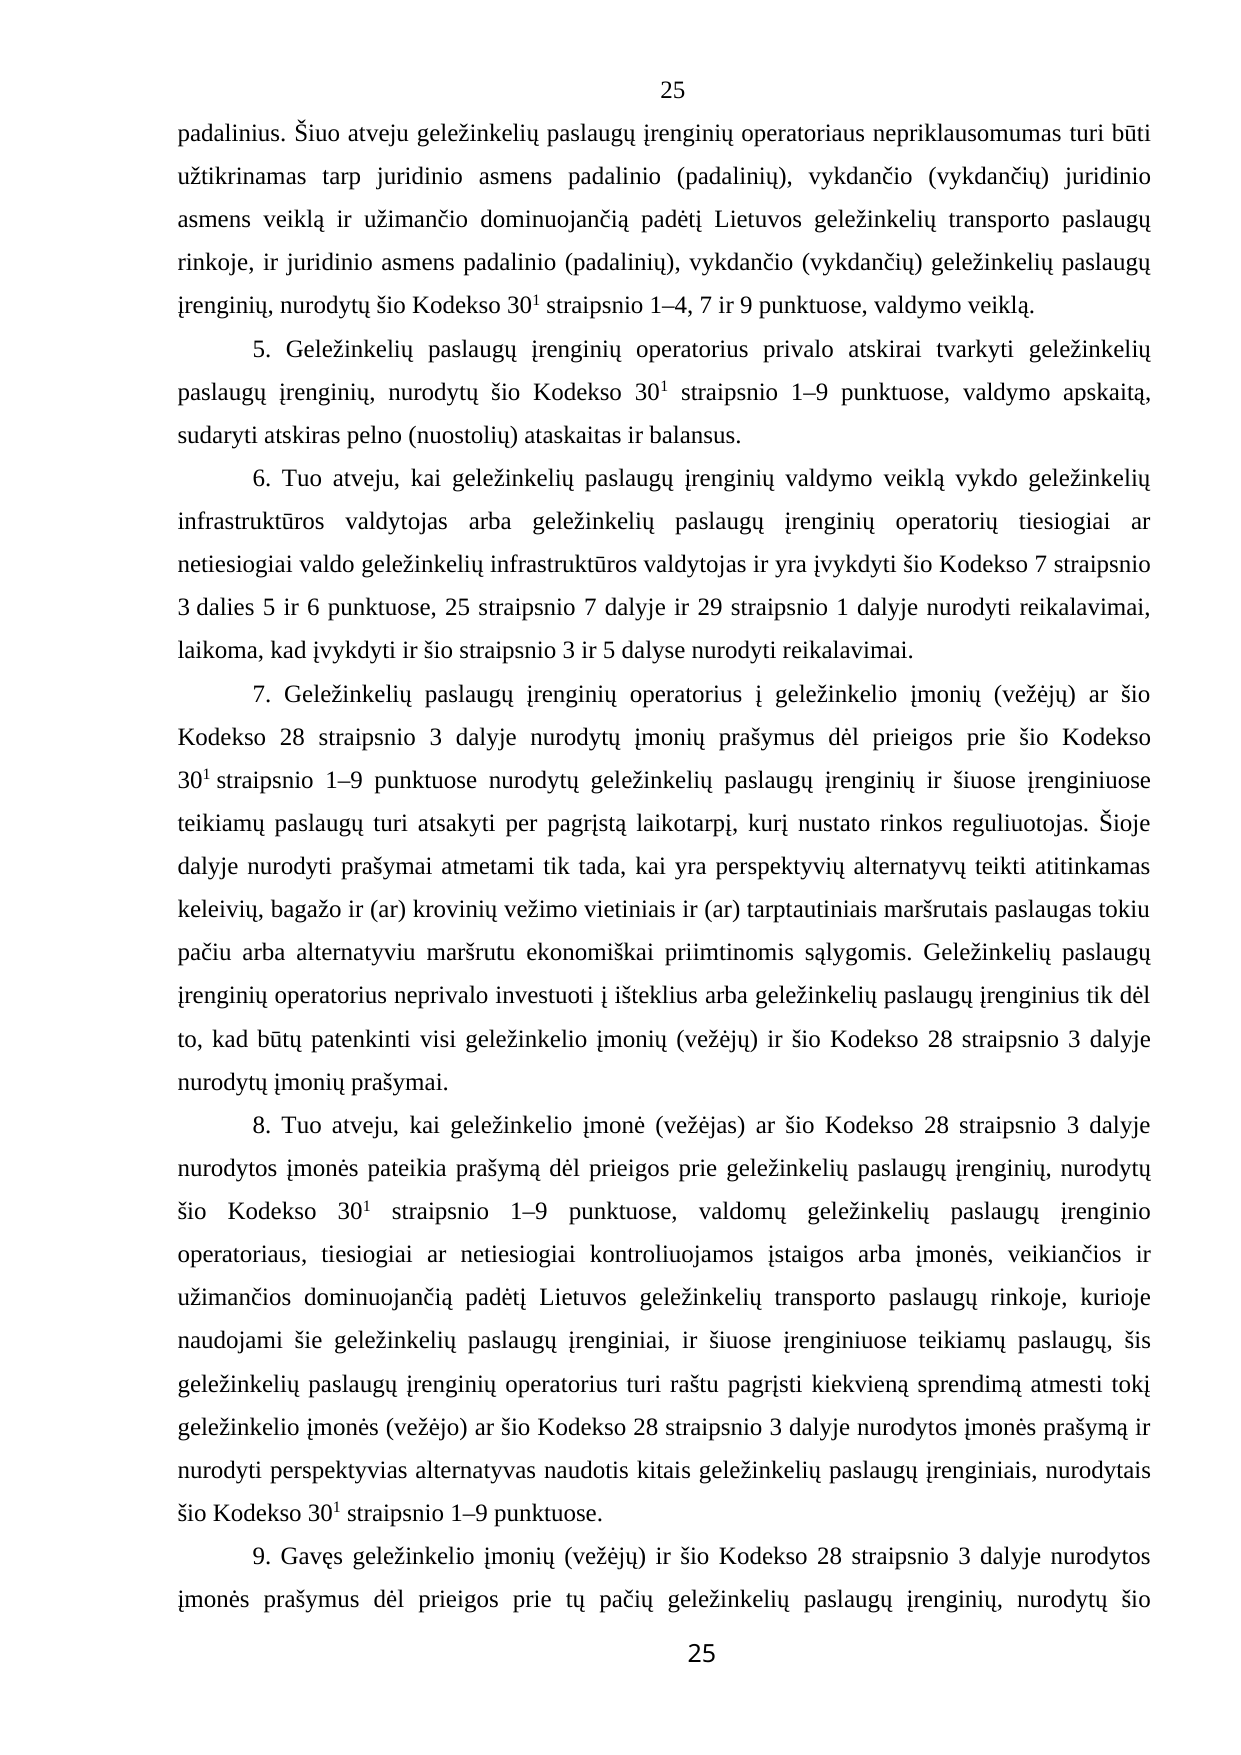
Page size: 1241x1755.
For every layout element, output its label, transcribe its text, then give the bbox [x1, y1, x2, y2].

text 9. Gavęs geležinkelio įmonių (vežėjų) ir šio Kodekso 28 straipsnio 3 dalyje nurodytos įmonės prašymus dėl prieigos prie tų pačių geležinkelių paslaugų įrenginių, nurodytų šio [177, 1541, 1152, 1613]
text 7. Geležinkelių paslaugų įrenginių operatorius į geležinkelio įmonių (vežėjų) ar šio Kodekso 28 straipsnio 3 dalyje nurodytų įmonių prašymus dėl prieigos prie šio Kodekso 301 straipsnio 1–9 punktuose nurodytų geležinkelių paslaugų įrenginių ir šiuose įrenginiuose teikiamų paslaugų turi atsakyti per pagrįstą laikotarpį, kurį nustato rinkos reguliuotojas. Šioje dalyje nurodyti prašymai atmetami tik tada, kai yra perspektyvių alternatyvų teikti atitinkamas keleivių, bagažo ir (ar) krovinių vežimo vietiniais ir (ar) tarptautiniais maršrutais paslaugas tokiu pačiu arba alternatyviu maršrutu ekonomiškai priimtinomis sąlygomis. Geležinkelių paslaugų įrenginių operatorius neprivalo investuoti į išteklius arba geležinkelių paslaugų įrenginius tik dėl to, kad būtų patenkinti visi geležinkelio įmonių (vežėjų) ir šio Kodekso 28 straipsnio 3 dalyje nurodytų įmonių prašymai. [177, 679, 1152, 1096]
text 6. Tuo atveju, kai geležinkelių paslaugų įrenginių valdymo veiklą vykdo geležinkelių infrastruktūros valdytojas arba geležinkelių paslaugų įrenginių operatorių tiesiogiai ar netiesiogiai valdo geležinkelių infrastruktūros valdytojas ir yra įvykdyti šio Kodekso 7 straipsnio 3 dalies 5 ir 6 punktuose, 25 straipsnio 7 dalyje ir 29 straipsnio 1 dalyje nurodyti reikalavimai, laikoma, kad įvykdyti ir šio straipsnio 3 ir 5 dalyse nurodyti reikalavimai. [177, 463, 1152, 664]
text padalinius. Šiuo atveju geležinkelių paslaugų įrenginių operatoriaus nepriklausomumas turi būti užtikrinamas tarp juridinio asmens padalinio (padalinių), vykdančio (vykdančių) juridinio asmens veiklą ir užimančio dominuojančią padėtį Lietuvos geležinkelių transporto paslaugų rinkoje, ir juridinio asmens padalinio (padalinių), vykdančio (vykdančių) geležinkelių paslaugų įrenginių, nurodytų šio Kodekso 301 straipsnio 1–4, 7 ir 9 punktuose, valdymo veiklą. [177, 118, 1152, 319]
text 8. Tuo atveju, kai geležinkelio įmonė (vežėjas) ar šio Kodekso 28 straipsnio 3 dalyje nurodytos įmonės pateikia prašymą dėl prieigos prie geležinkelių paslaugų įrenginių, nurodytų šio Kodekso 301 straipsnio 1–9 punktuose, valdomų geležinkelių paslaugų įrenginio operatoriaus, tiesiogiai ar netiesiogiai kontroliuojamos įstaigos arba įmonės, veikiančios ir užimančios dominuojančią padėtį Lietuvos geležinkelių transporto paslaugų rinkoje, kurioje naudojami šie geležinkelių paslaugų įrenginiai, ir šiuose įrenginiuose teikiamų paslaugų, šis geležinkelių paslaugų įrenginių operatorius turi raštu pagrįsti kiekvieną sprendimą atmesti tokį geležinkelio įmonės (vežėjo) ar šio Kodekso 28 straipsnio 3 dalyje nurodytos įmonės prašymą ir nurodyti perspektyvias alternatyvas naudotis kitais geležinkelių paslaugų įrenginiais, nurodytais šio Kodekso 301 straipsnio 1–9 punktuose. [177, 1110, 1152, 1527]
text 5. Geležinkelių paslaugų įrenginių operatorius privalo atskirai tvarkyti geležinkelių paslaugų įrenginių, nurodytų šio Kodekso 301 straipsnio 1–9 punktuose, valdymo apskaitą, sudaryti atskiras pelno (nuostolių) ataskaitas ir balansus. [177, 334, 1152, 449]
